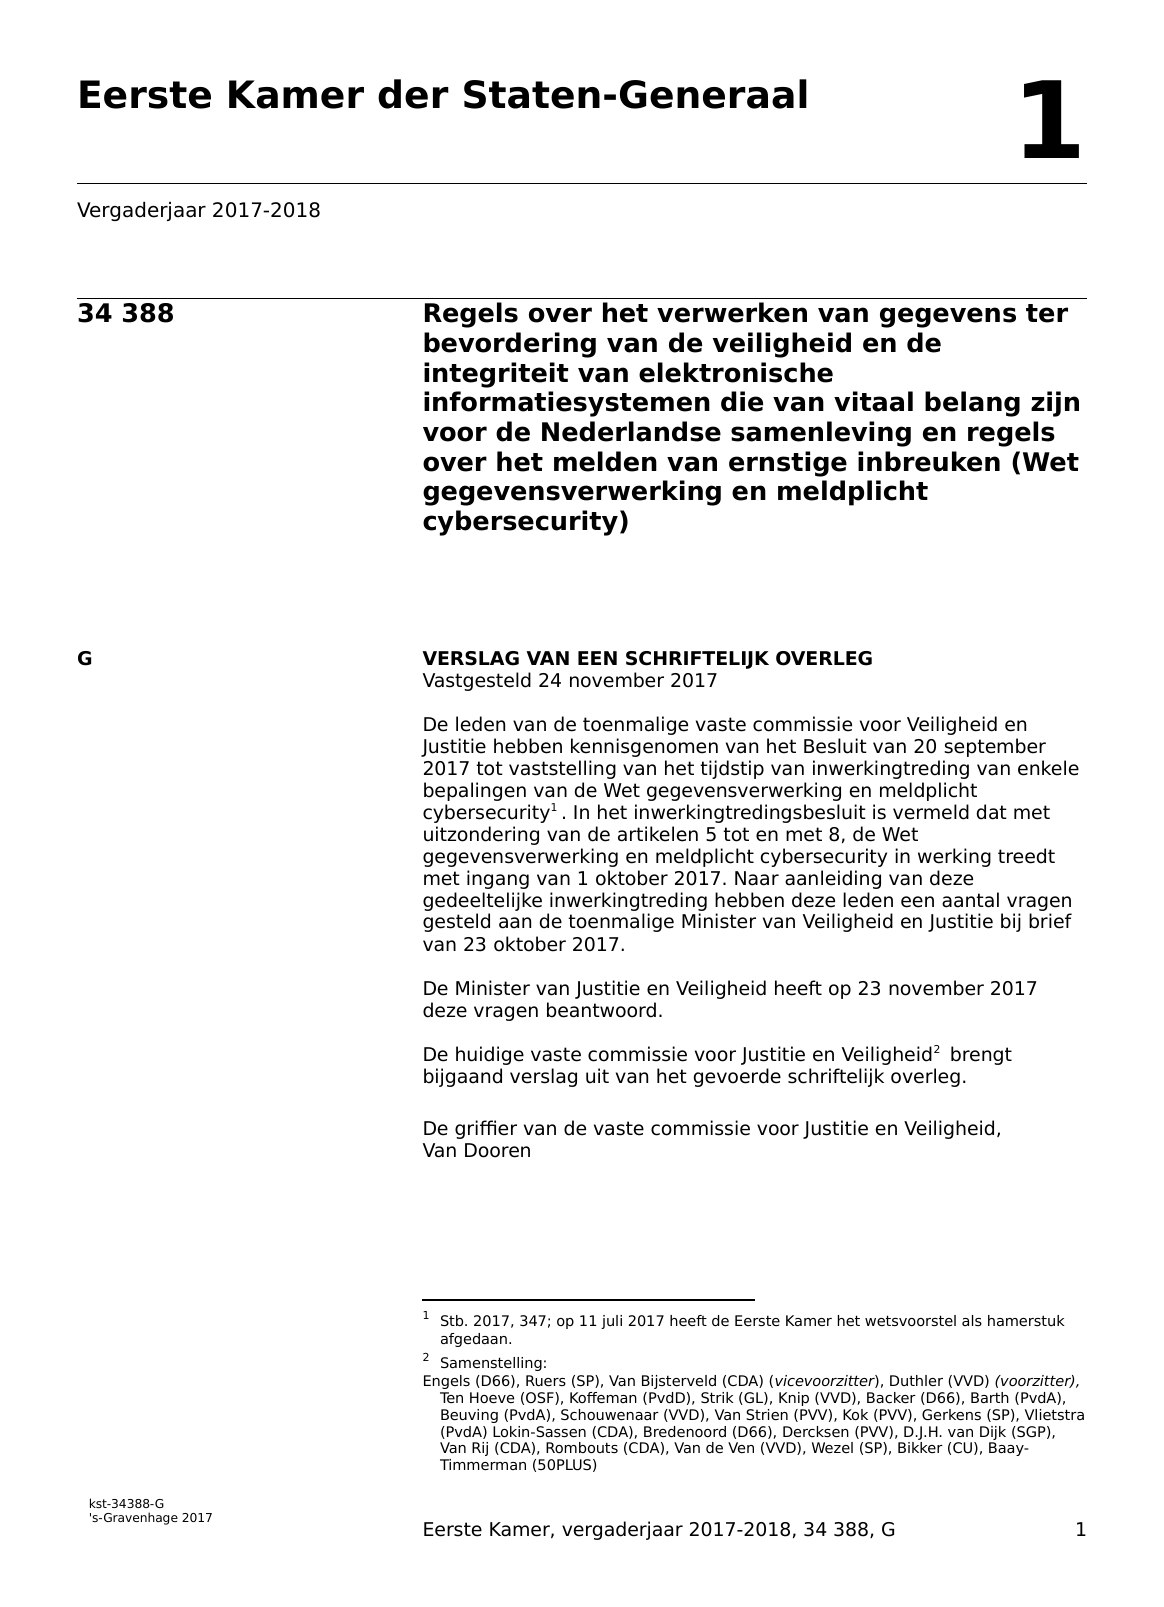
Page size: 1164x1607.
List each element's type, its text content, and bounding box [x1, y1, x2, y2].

subtitle 34 388 Regels over het verwerken van gegevens ter bevordering van de veiligheid en de integriteit van elektronische informatiesystemen die van vitaal belang zijn voor de Nederlandse samenleving en regels over het melden van ernstige inbreuken (Wet gegevensverwerking en meldplicht cybersecurity) [77, 299, 1087, 536]
text kst-34388-G [88, 1497, 323, 1511]
text De griffier van de vaste commissie voor Justitie en Veiligheid, Van Dooren [422, 1118, 1087, 1162]
table_header Eerste Kamer der Staten-Generaal [77, 59, 886, 183]
table_cell Vergaderjaar 2017-2018 [77, 184, 1087, 298]
text Engels (D66), Ruers (SP), Van Bijsterveld (CDA) (vicevoorzitter), Duthler (VVD) (voorzitter), Ten Hoeve (OSF), Koffeman (PvdD), Strik (GL), Knip (VVD), Backer (D66), Barth (PvdA), Beuving (PvdA), Schouwenaar (VVD), Van Strien (PVV), Kok (PVV), Gerkens (SP), Vlietstra (PvdA) Lokin-Sassen (CDA), Bredenoord (D66), Dercksen (PVV), D.J.H. van Dijk (SGP), Van Rij (CDA), Rombouts (CDA), Van de Ven (VVD), Wezel (SP), Bikker (CU), Baay-Timmerman (50PLUS) [422, 1373, 1087, 1474]
text 's-Gravenhage 2017 [88, 1511, 323, 1525]
text Vastgesteld 24 november 2017 [422, 669, 1087, 691]
subtitle G VERSLAG VAN EEN SCHRIFTELIJK OVERLEG [77, 647, 1087, 669]
text De leden van de toenmalige vaste commissie voor Veiligheid en Justitie hebben kennisgenomen van het Besluit van 20 september 2017 tot vaststelling van het tijdstip van inwerkingtreding van enkele bepalingen van de Wet gegevensverwerking en meldplicht cybersecurity. In het inwerkingtredingsbesluit is vermeld dat met uitzondering van de artikelen 5 tot en met 8, de Wet gegevensverwerking en meldplicht cybersecurity in werking treedt met ingang van 1 oktober 2017. Naar aanleiding van deze gedeeltelijke inwerkingtreding hebben deze leden een aantal vragen gesteld aan de toenmalige Minister van Veiligheid en Justitie bij brief van 23 oktober 2017. [422, 714, 1087, 955]
text Stb. 2017, 347; op 11 juli 2017 heeft de Eerste Kamer het wetsvoorstel als hamerstuk afgedaan. [422, 1309, 1087, 1348]
text Samenstelling: [422, 1351, 1087, 1373]
table_header 1 [886, 59, 1087, 183]
text De huidige vaste commissie voor Justitie en Veiligheid brengt bijgaand verslag uit van het gevoerde schriftelijk overleg. [422, 1044, 1087, 1088]
text De Minister van Justitie en Veiligheid heeft op 23 november 2017 deze vragen beantwoord. [422, 978, 1087, 1022]
